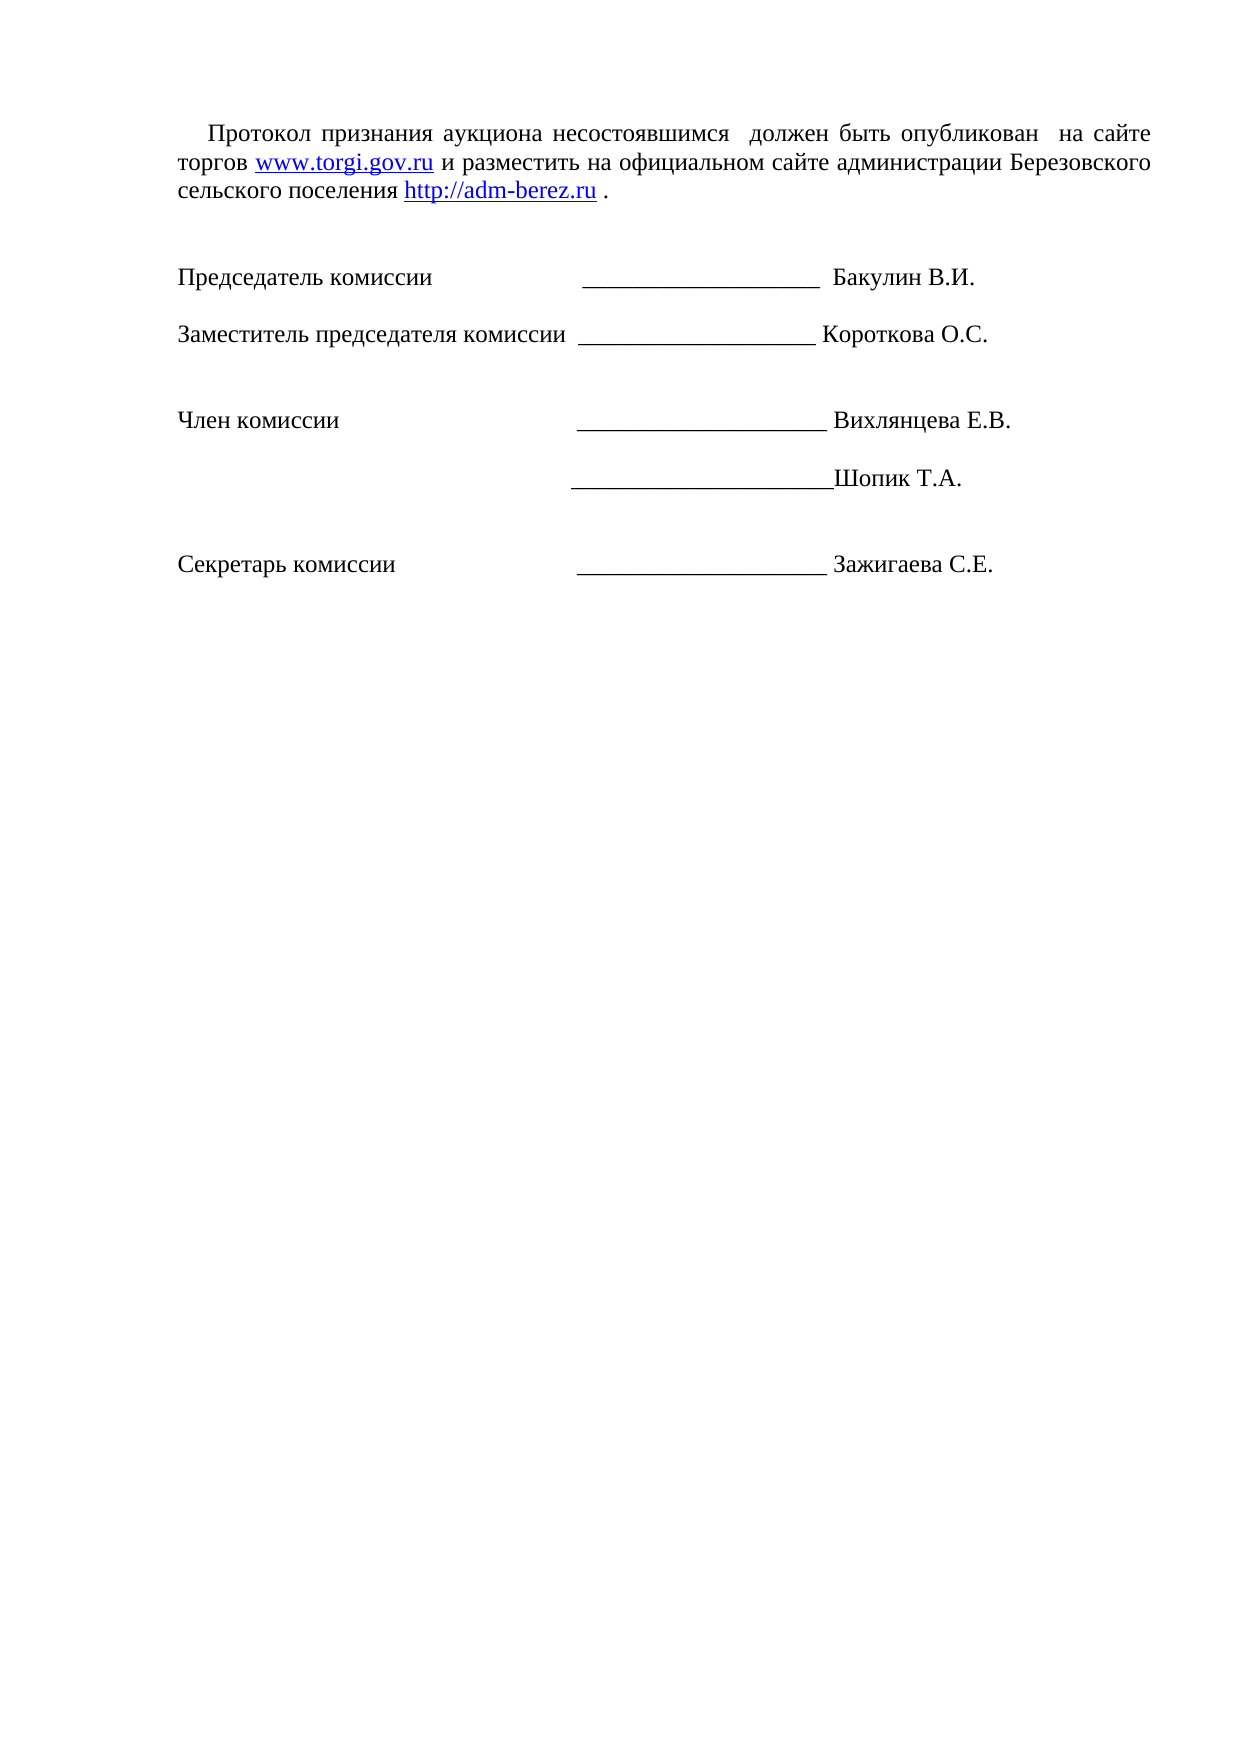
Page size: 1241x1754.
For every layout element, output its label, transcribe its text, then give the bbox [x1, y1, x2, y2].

text Протокол признания аукциона несостоявшимся должен быть опубликован на сайте торгов www.torgi.gov.ru и разместить на официальном сайте администрации Березовского сельского поселения http://adm-berez.ru . [177, 118, 1152, 204]
text Член комиссии ____________________ Вихлянцева Е.В. [177, 406, 1152, 434]
text Заместитель председателя комиссии ___________________ Короткова О.С. [177, 319, 1152, 348]
text _____________________Шопик Т.А. [177, 463, 1152, 492]
text Председатель комиссии ___________________ Бакулин В.И. [177, 262, 1152, 291]
text Секретарь комиссии ____________________ Зажигаева С.Е. [177, 549, 1152, 578]
